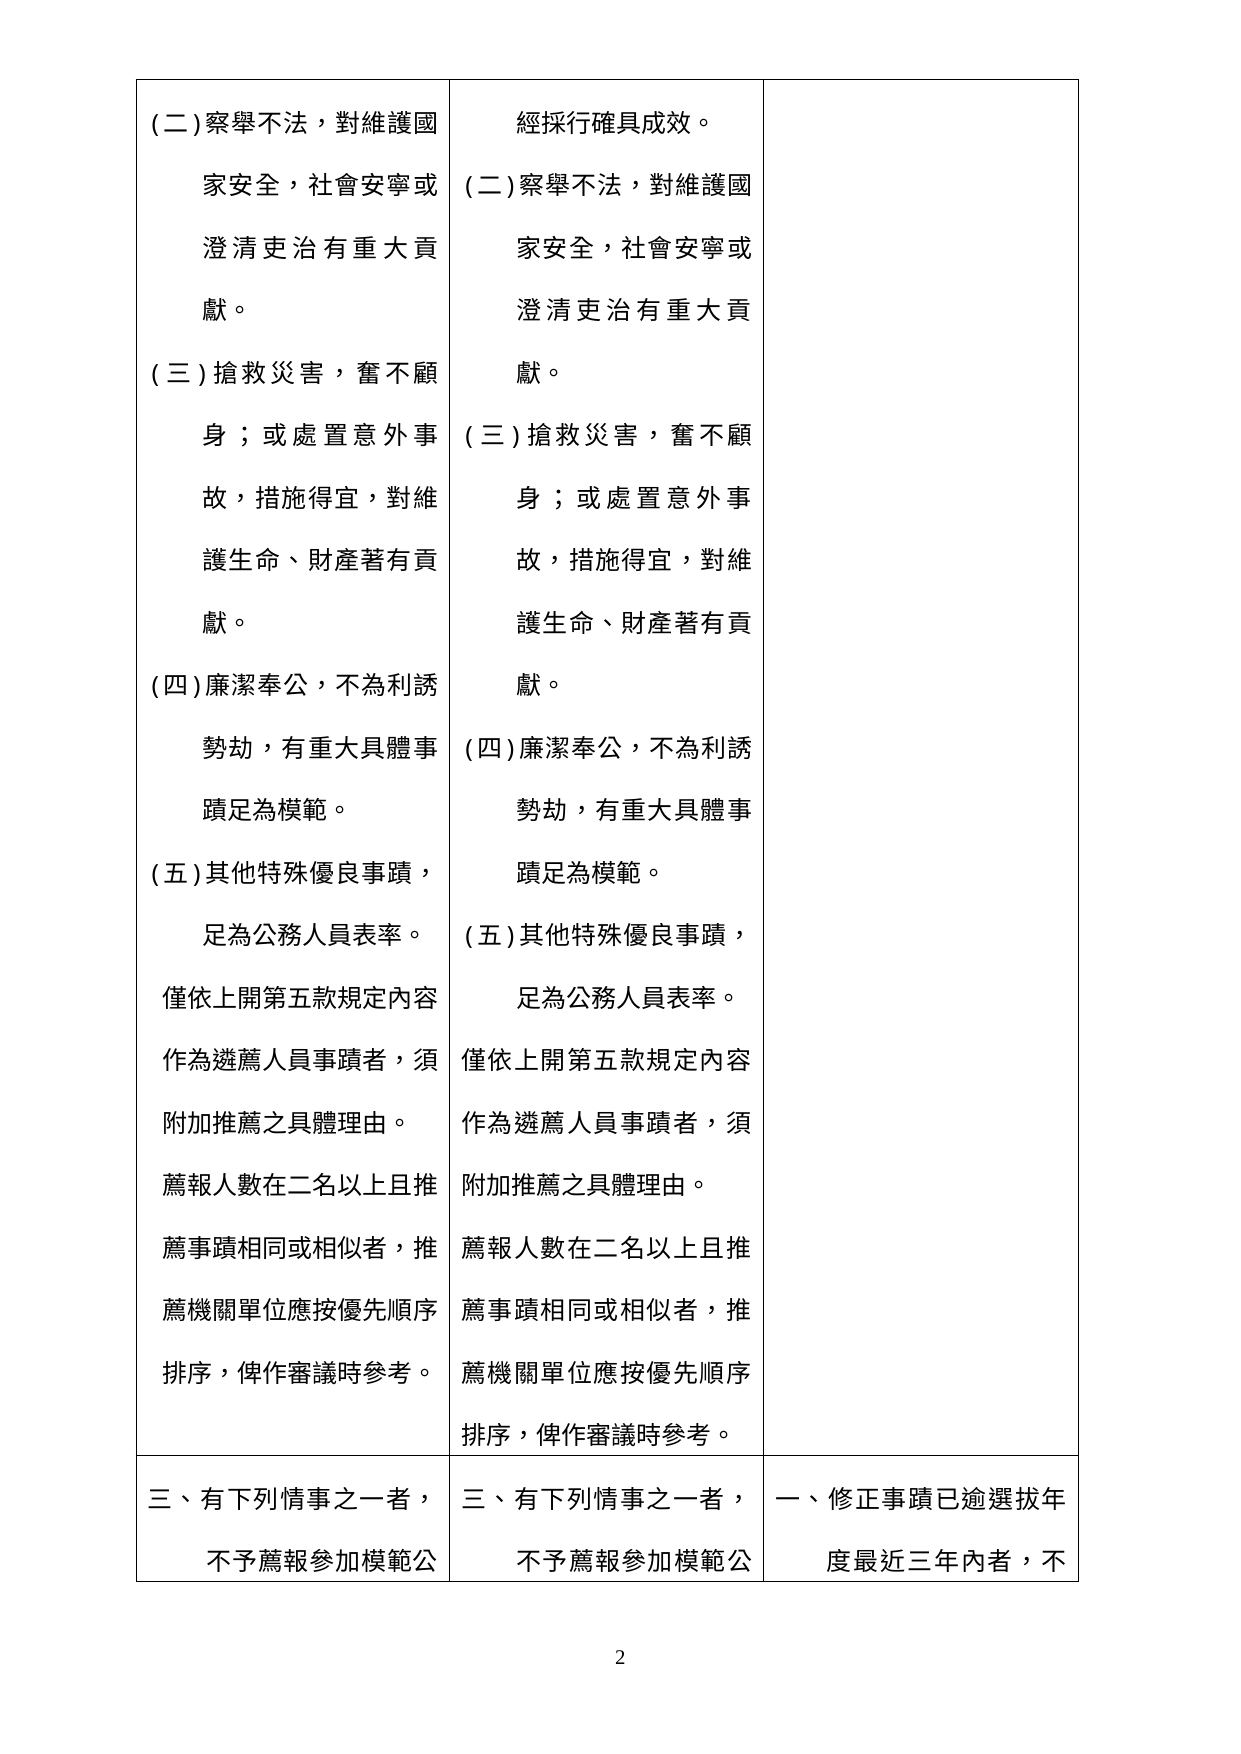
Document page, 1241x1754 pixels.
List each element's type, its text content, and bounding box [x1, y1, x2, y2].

table_cell (二)察舉不法，對維護國家安全，社會安寧或澄清吏治有重大貢獻。 (三)搶救災害，奮不顧身；或處置意外事故，措施得宜，對維護生命、財產著有貢獻。 (四)廉潔奉公，不為利誘勢劫，有重大具體事蹟足為模範。 (五)其他特殊優良事蹟，足為公務人員表率。 僅依上開第五款規定內容作為遴薦人員事蹟者，須附加推薦之具體理由。 薦報人數在二名以上且推薦事蹟相同或相似者，推薦機關單位應按優先順序排序，俾作審議時參考。 [137, 80, 449, 1455]
table_cell 一、修正事蹟已逾選拔年度最近三年內者，不 [764, 1456, 1078, 1581]
table_cell 三、有下列情事之一者，不予薦報參加模範公 [137, 1456, 449, 1581]
table_cell [764, 80, 1078, 1455]
table_cell 經採行確具成效。 (二)察舉不法，對維護國家安全，社會安寧或澄清吏治有重大貢獻。 (三)搶救災害，奮不顧身；或處置意外事故，措施得宜，對維護生命、財產著有貢獻。 (四)廉潔奉公，不為利誘勢劫，有重大具體事蹟足為模範。 (五)其他特殊優良事蹟，足為公務人員表率。 僅依上開第五款規定內容作為遴薦人員事蹟者，須附加推薦之具體理由。 薦報人數在二名以上且推薦事蹟相同或相似者，推薦機關單位應按優先順序排序，俾作審議時參考。 [450, 80, 763, 1455]
table_cell 三、有下列情事之一者，不予薦報參加模範公 [450, 1456, 763, 1581]
